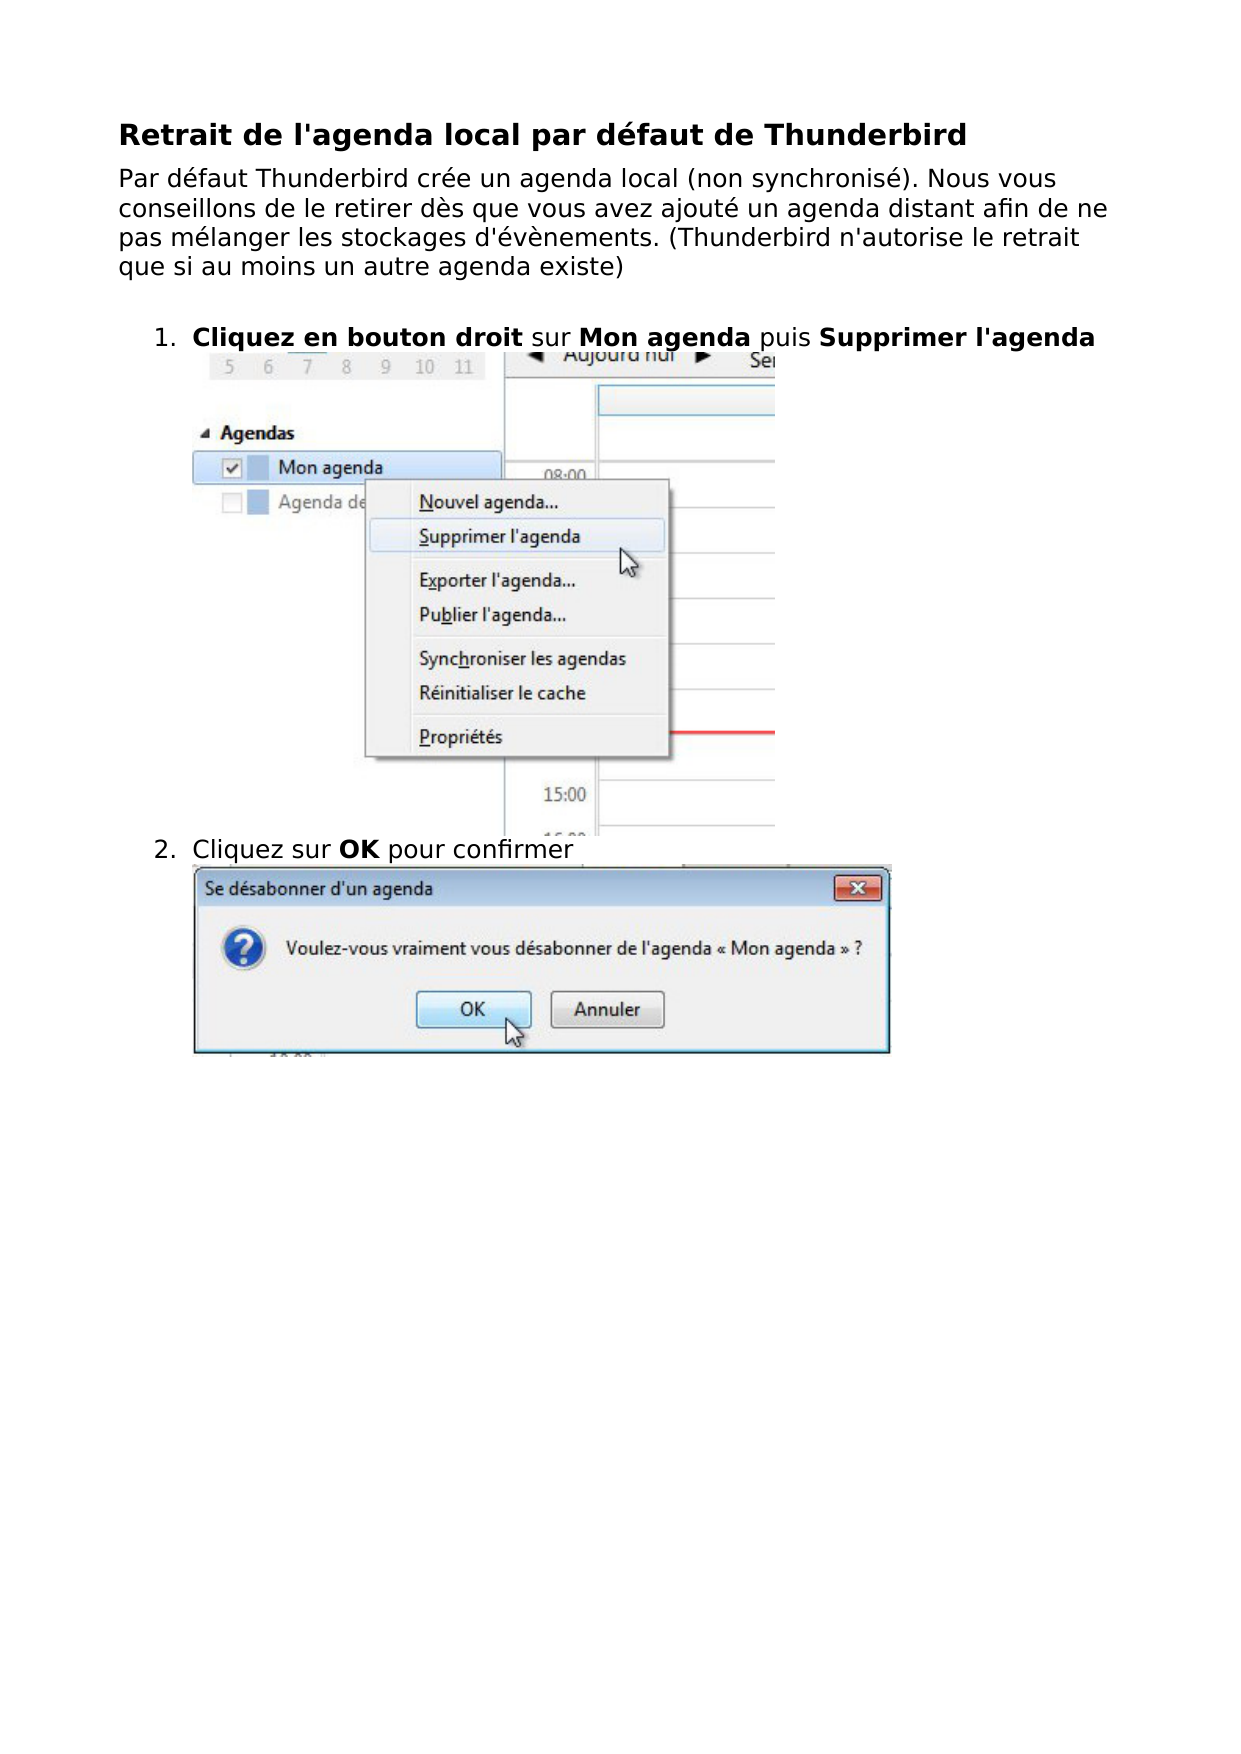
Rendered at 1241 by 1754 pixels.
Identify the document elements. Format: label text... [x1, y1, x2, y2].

picture [192, 864, 892, 1057]
list Cliquez en bouton droit sur Mon agenda puis Supprimer l'agenda [177, 323, 1122, 835]
picture [192, 352, 775, 836]
text Par défaut Thunderbird crée un agenda local (non synchronisé). Nous vous conseillons de le retirer dès que vous avez ajouté un agenda distant afin de ne pas mélanger les stockages d'évènements. (Thunderbird n'autorise le retrait que si au moins un autre agenda existe) [118, 164, 1122, 281]
list Cliquez sur OK pour confirmer [177, 835, 1122, 1057]
subtitle Retrait de l'agenda local par défaut de Thunderbird [118, 118, 1122, 152]
